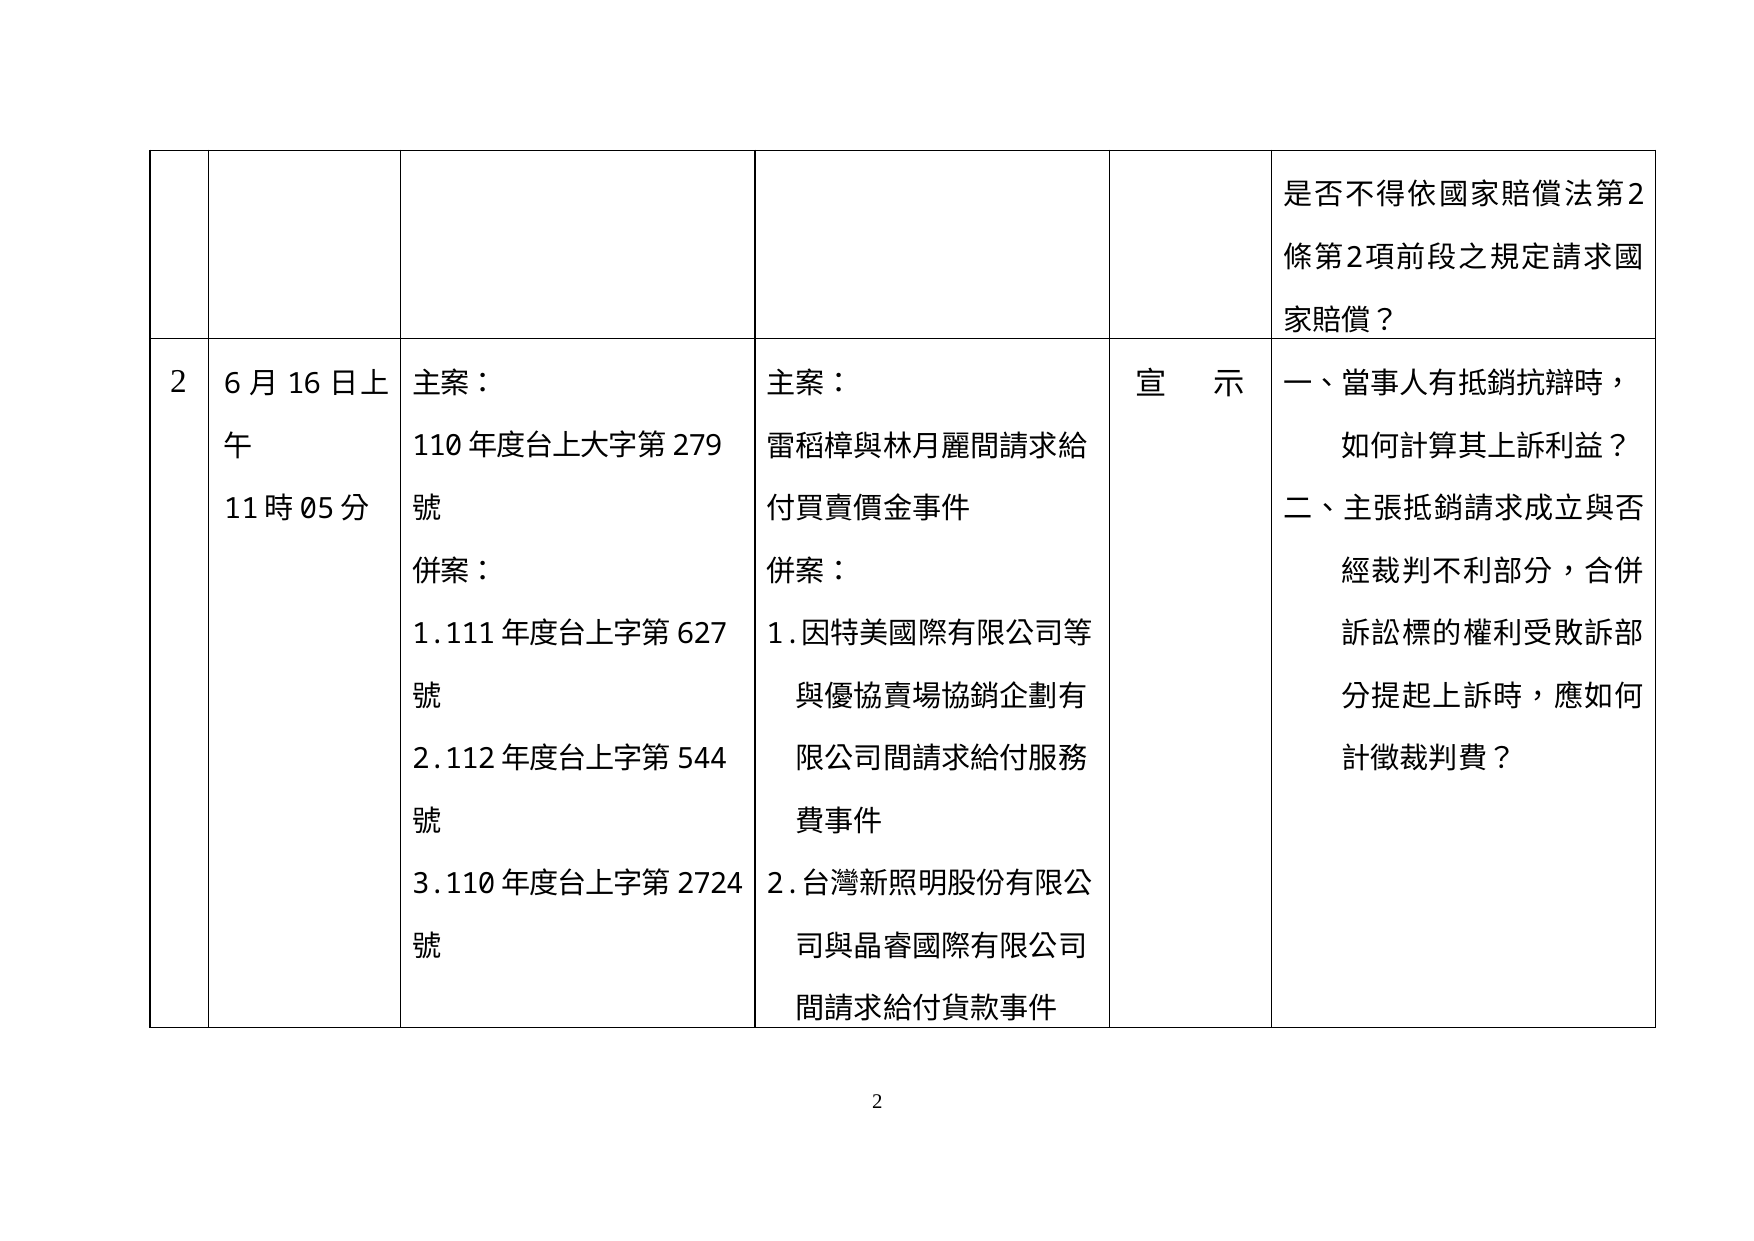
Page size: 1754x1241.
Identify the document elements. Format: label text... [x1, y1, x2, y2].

table_cell [401, 151, 754, 338]
table_cell [1110, 151, 1271, 338]
table_cell 主案： 110年度台上大字第279號 併案： 1.111年度台上字第627號 2.112年度台上字第544號 3.110年度台上字第2724號 [401, 339, 754, 1027]
table_cell 6月16日上午 11時05分 [209, 339, 400, 1027]
table_cell [756, 151, 1109, 338]
table_cell [151, 151, 208, 338]
table_cell [209, 151, 400, 338]
table_cell 主案： 雷稻樟與林月麗間請求給付買賣價金事件 併案： 1.因特美國際有限公司等與優協賣場協銷企劃有限公司間請求給付服務費事件 2.台灣新照明股份有限公司與晶睿國際有限公司間請求給付貨款事件 [756, 339, 1109, 1027]
table_cell 是否不得依國家賠償法第2條第2項前段之規定請求國家賠償？ [1272, 151, 1655, 338]
table_cell 一、當事人有抵銷抗辯時， 如何計算其上訴利益？ 二、主張抵銷請求成立與否經裁判不利部分，合併訴訟標的權利受敗訴部分提起上訴時，應如何計徵裁判費？ [1272, 339, 1655, 1027]
table_cell 宣 示 [1110, 339, 1271, 1027]
table_cell 2 [151, 339, 208, 1027]
